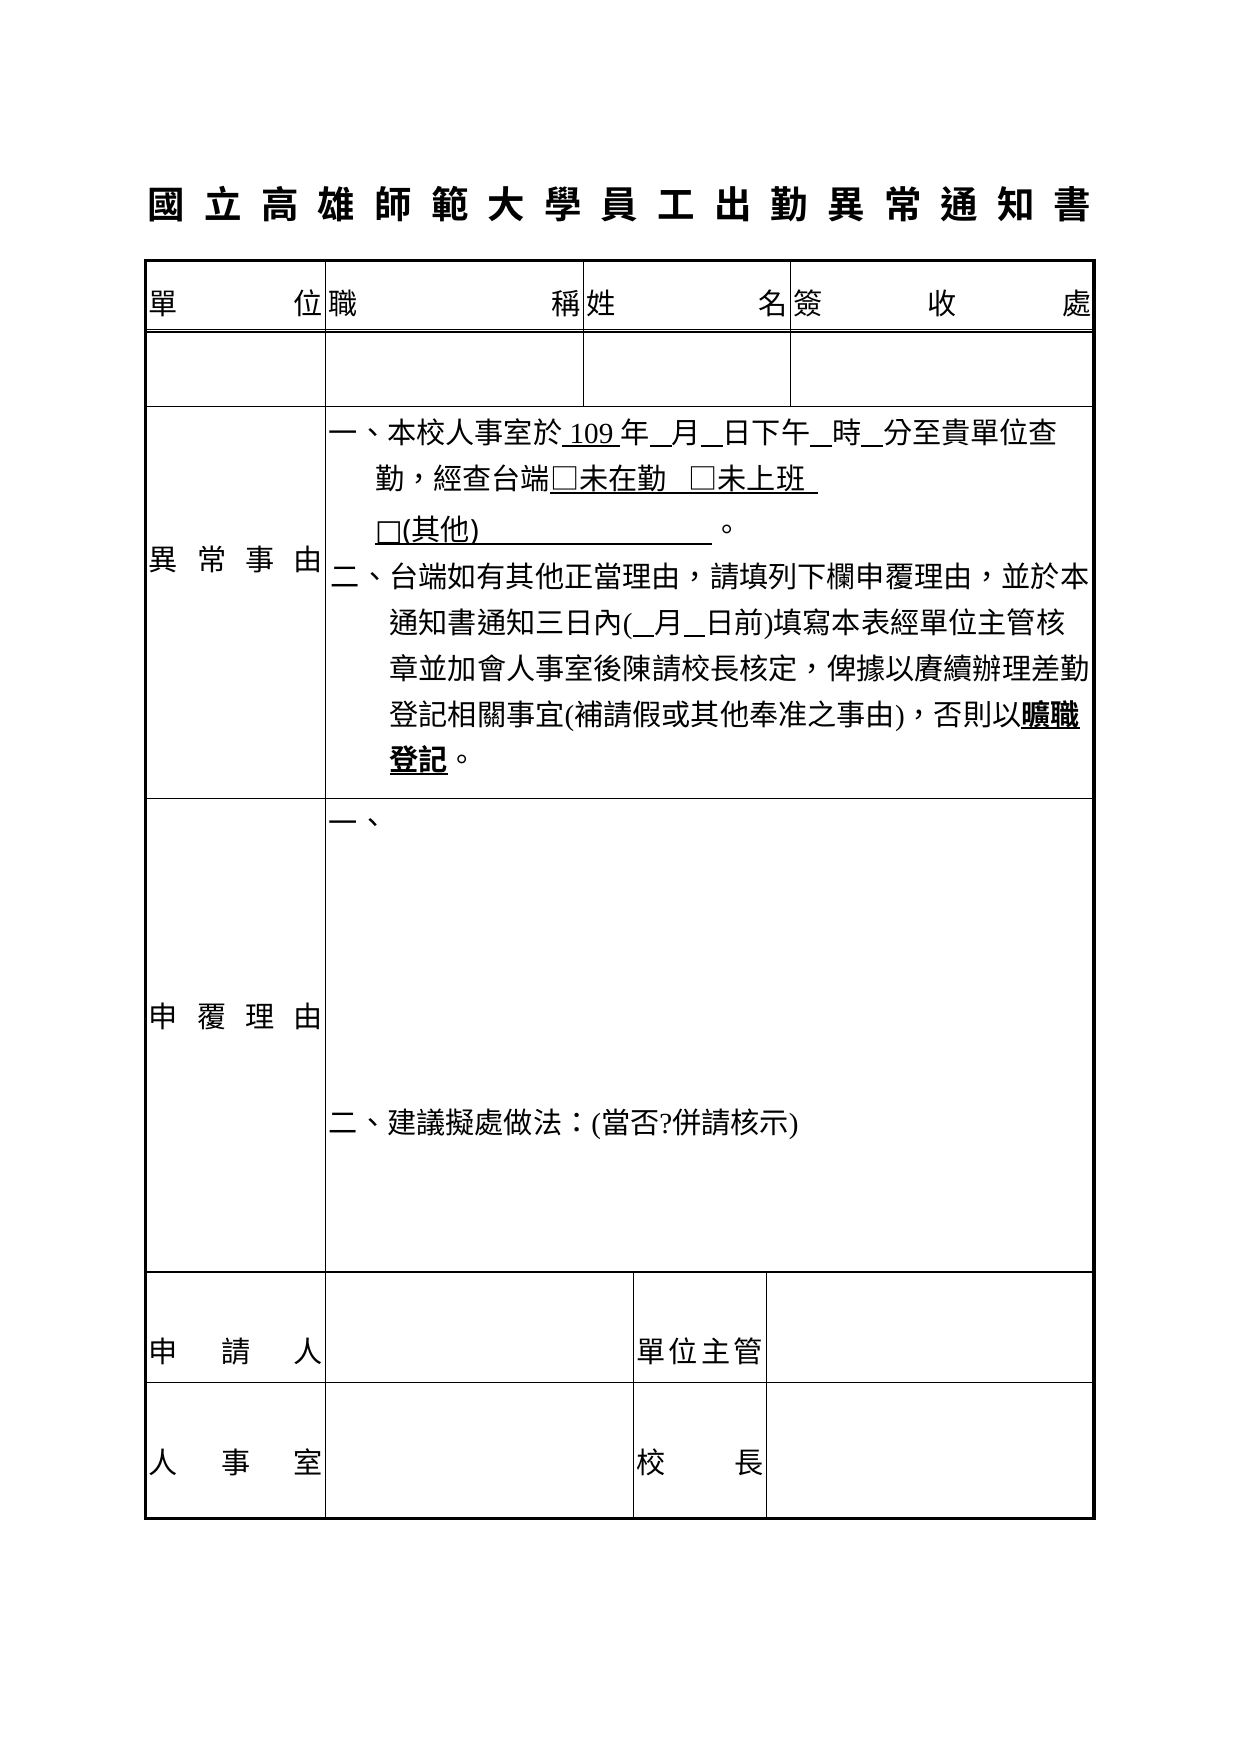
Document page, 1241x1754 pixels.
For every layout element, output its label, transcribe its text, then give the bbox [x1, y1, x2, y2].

table_header 單位 [147, 262, 325, 329]
table_cell 申請人 [147, 1273, 325, 1382]
table_cell [326, 1383, 633, 1517]
table_cell [326, 1273, 633, 1382]
table_cell [147, 333, 325, 406]
table_header 簽收處 [791, 262, 1092, 329]
table_cell [326, 333, 583, 406]
table_cell 一、本校人事室於 109 年 月 日下午 時 分至貴單位查勤，經查台端□未在勤 □未上班 □(其他) 。 二、台端如有其他正當理由，請填列下欄申覆理由，並於本通知書通知三日內( 月 日前)填寫本表經單位主管核章並加會人事室後陳請校長核定，俾據以賡續辦理差勤登記相關事宜(補請假或其他奉准之事由)，否則以曠職登記。 [326, 407, 1092, 798]
table_header 姓名 [584, 262, 790, 329]
text 國立高雄師範大學員工出勤異常通知書 [148, 164, 1092, 239]
table_cell [767, 1383, 1092, 1517]
table_cell [584, 333, 790, 406]
table_cell 單位主管 [634, 1273, 766, 1382]
table_cell 人事室 [147, 1383, 325, 1517]
table_cell [791, 333, 1092, 406]
table_cell 申覆理由 [147, 799, 325, 1271]
table_cell 異常事由 [147, 407, 325, 798]
table_cell [767, 1273, 1092, 1382]
table_cell 一、 二、建議擬處做法：(當否?併請核示) [326, 799, 1092, 1271]
table_cell 校長 [634, 1383, 766, 1517]
table_header 職稱 [326, 262, 583, 329]
